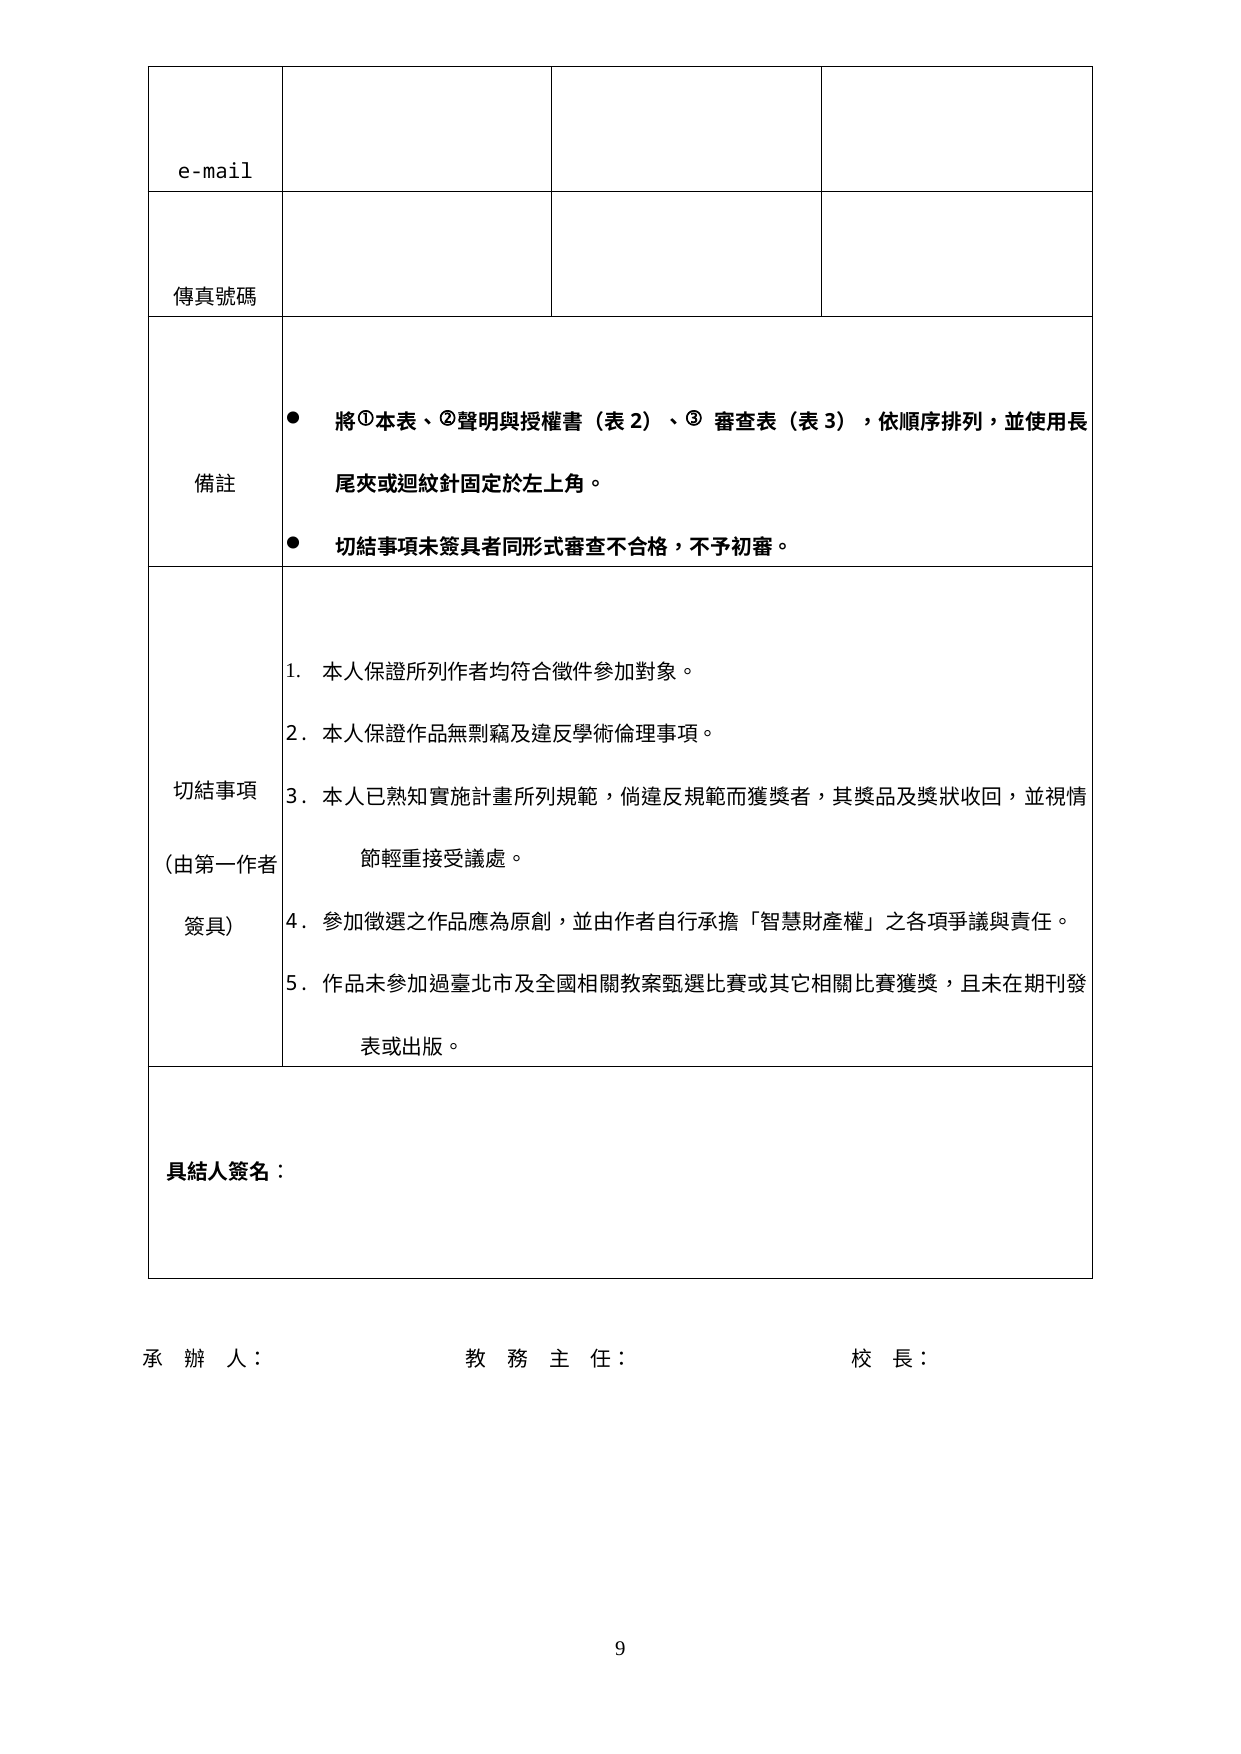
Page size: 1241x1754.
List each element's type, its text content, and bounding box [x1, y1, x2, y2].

table_cell 本人保證所列作者均符合徵件參加對象。 本人保證作品無剽竊及違反學術倫理事項。 本人已熟知實施計畫所列規範，倘違反規範而獲獎者，其獎品及獎狀收回，並視情節輕重接受議處。 參加徵選之作品應為原創，並由作者自行承擔「智慧財產權」之各項爭議與責任。 作品未參加過臺北市及全國相關教案甄選比賽或其它相關比賽獲獎，且未在期刊發表或出版。 [283, 567, 1092, 1066]
table_cell [552, 192, 821, 316]
table_cell [822, 67, 1092, 191]
table_cell 具結人簽名： [149, 1067, 1092, 1278]
table_cell [283, 192, 551, 316]
table_cell [822, 192, 1092, 316]
table_cell [283, 67, 551, 191]
text 承 辦 人： 教 務 主 任： 校 長： [143, 1316, 1122, 1379]
table_cell 傳真號碼 [149, 192, 282, 316]
table_cell 備註 [149, 317, 282, 566]
table_cell [552, 67, 821, 191]
table_cell e-mail [149, 67, 282, 191]
table_cell 將本表、聲明與授權書（表2）、 審查表（表3），依順序排列，並使用長尾夾或迴紋針固定於左上角。 切結事項未簽具者同形式審查不合格，不予初審。 [283, 317, 1092, 566]
table_cell 切結事項 （由第一作者簽具） [149, 567, 282, 1066]
